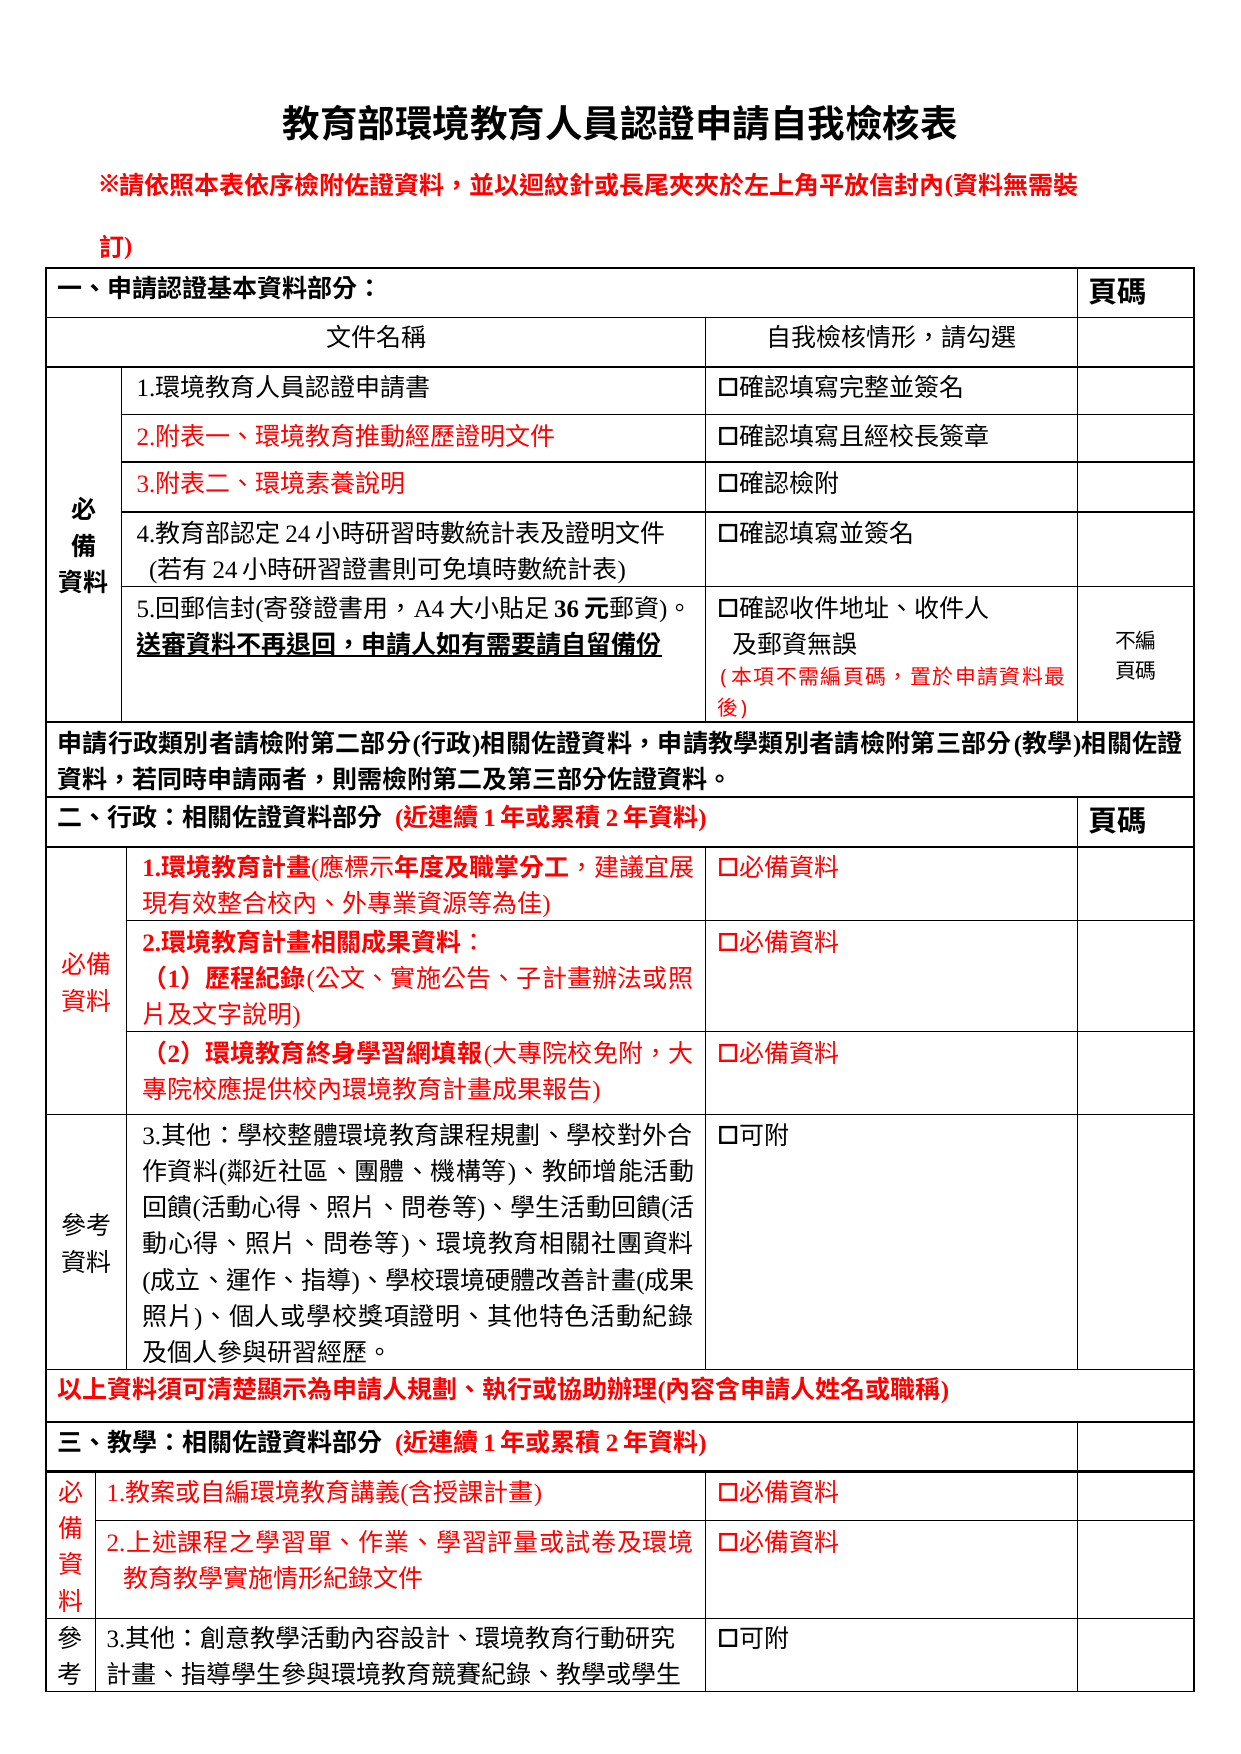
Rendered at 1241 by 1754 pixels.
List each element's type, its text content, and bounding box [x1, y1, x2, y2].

table_cell （2）環境教育終身學習網填報(大專院校免附，大專院校應提供校內環境教育計畫成果報告) [127, 1032, 705, 1114]
table_cell [1078, 463, 1193, 511]
table_cell 三、教學：相關佐證資料部分 (近連續1年或累積2年資料) [47, 1423, 1077, 1470]
table_cell 確認收件地址、收件人 及郵資無誤 (本項不需編頁碼，置於申請資料最後) [706, 587, 1077, 721]
table_cell [1078, 921, 1193, 1031]
table_cell 必備資料 [706, 1032, 1077, 1114]
table_cell 二、行政：相關佐證資料部分 (近連續1年或累積2年資料) [47, 798, 1077, 846]
table_cell [1078, 1032, 1193, 1114]
table_cell 必備資料 [706, 1473, 1077, 1520]
table_cell 以上資料須可清楚顯示為申請人規劃、執行或協助辦理(內容含申請人姓名或職稱) [47, 1370, 1193, 1421]
table_header 頁碼 [1078, 269, 1193, 317]
table_cell [1078, 415, 1193, 461]
table_cell 參考 [47, 1619, 95, 1691]
table_cell 必備資料 [706, 921, 1077, 1031]
table_cell 參考資料 [47, 1115, 126, 1369]
table_cell 2.上述課程之學習單、作業、學習評量或試卷及環境教育教學實施情形紀錄文件 [96, 1521, 705, 1617]
table_cell [1078, 1115, 1193, 1369]
table_cell [1078, 1521, 1193, 1617]
table_cell 確認填寫完整並簽名 [706, 368, 1077, 414]
table_cell 必備資料 [47, 848, 126, 1114]
text ※請依照本表依序檢附佐證資料，並以迴紋針或長尾夾夾於左上角平放信封內(資料無需裝訂) [99, 142, 1106, 267]
table_cell [1078, 1619, 1193, 1691]
table_cell 1.教案或自編環境教育講義(含授課計畫) [96, 1473, 705, 1520]
table_cell 可附 [706, 1115, 1077, 1369]
table_cell [1078, 368, 1193, 414]
table_cell 頁碼 [1078, 798, 1193, 846]
table_cell 1.環境教育人員認證申請書 [122, 368, 705, 414]
table_cell 1.環境教育計畫(應標示年度及職掌分工，建議宜展現有效整合校內、外專業資源等為佳) [127, 848, 705, 920]
table_cell 2.環境教育計畫相關成果資料： （1）歷程紀錄(公文、實施公告、子計畫辦法或照片及文字說明) [127, 921, 705, 1031]
text 教育部環境教育人員認證申請自我檢核表 [187, 79, 1053, 142]
table_cell 3.其他：學校整體環境教育課程規劃、學校對外合作資料(鄰近社區、團體、機構等)、教師增能活動回饋(活動心得、照片、問卷等)、學生活動回饋(活動心得、照片、問卷等)、環境教育相關社團資料(成立、運作、指導)、學校環境硬體改善計畫(成果照片)、個人或學校獎項證明、其他特色活動紀錄及個人參與研習經歷。 [127, 1115, 705, 1369]
table_cell 必備資料 [706, 1521, 1077, 1617]
table_cell 必 備 資料 [47, 368, 121, 721]
table_cell 3.其他：創意教學活動內容設計、環境教育行動研究 計畫、指導學生參與環境教育競賽紀錄、教學或學生 [96, 1619, 705, 1691]
table_cell 必備資料 [47, 1473, 95, 1617]
table_cell [1078, 513, 1193, 586]
table_cell [1078, 1473, 1193, 1520]
table_header 一、申請認證基本資料部分： [47, 269, 1077, 317]
table_cell 確認填寫並簽名 [706, 513, 1077, 586]
table_cell [1078, 848, 1193, 920]
table_cell [1078, 1423, 1193, 1470]
table_cell 可附 [706, 1619, 1077, 1691]
table_cell 必備資料 [706, 848, 1077, 920]
table_cell 不編 頁碼 [1078, 587, 1193, 721]
table_cell 確認檢附 [706, 463, 1077, 511]
table_cell 3.附表二、環境素養說明 [122, 463, 705, 511]
table_cell 確認填寫且經校長簽章 [706, 415, 1077, 461]
table_cell [1078, 318, 1193, 366]
table_cell 5.回郵信封(寄發證書用，A4大小貼足36元郵資)。 送審資料不再退回，申請人如有需要請自留備份 [122, 587, 705, 721]
table_cell 文件名稱 [47, 318, 705, 366]
table_cell 4.教育部認定24小時研習時數統計表及證明文件 (若有24小時研習證書則可免填時數統計表) [122, 513, 705, 586]
table_cell 自我檢核情形，請勾選 [706, 318, 1077, 366]
table_cell 2.附表一、環境教育推動經歷證明文件 [122, 415, 705, 461]
table_cell 申請行政類別者請檢附第二部分(行政)相關佐證資料，申請教學類別者請檢附第三部分(教學)相關佐證資料，若同時申請兩者，則需檢附第二及第三部分佐證資料。 [47, 723, 1193, 796]
